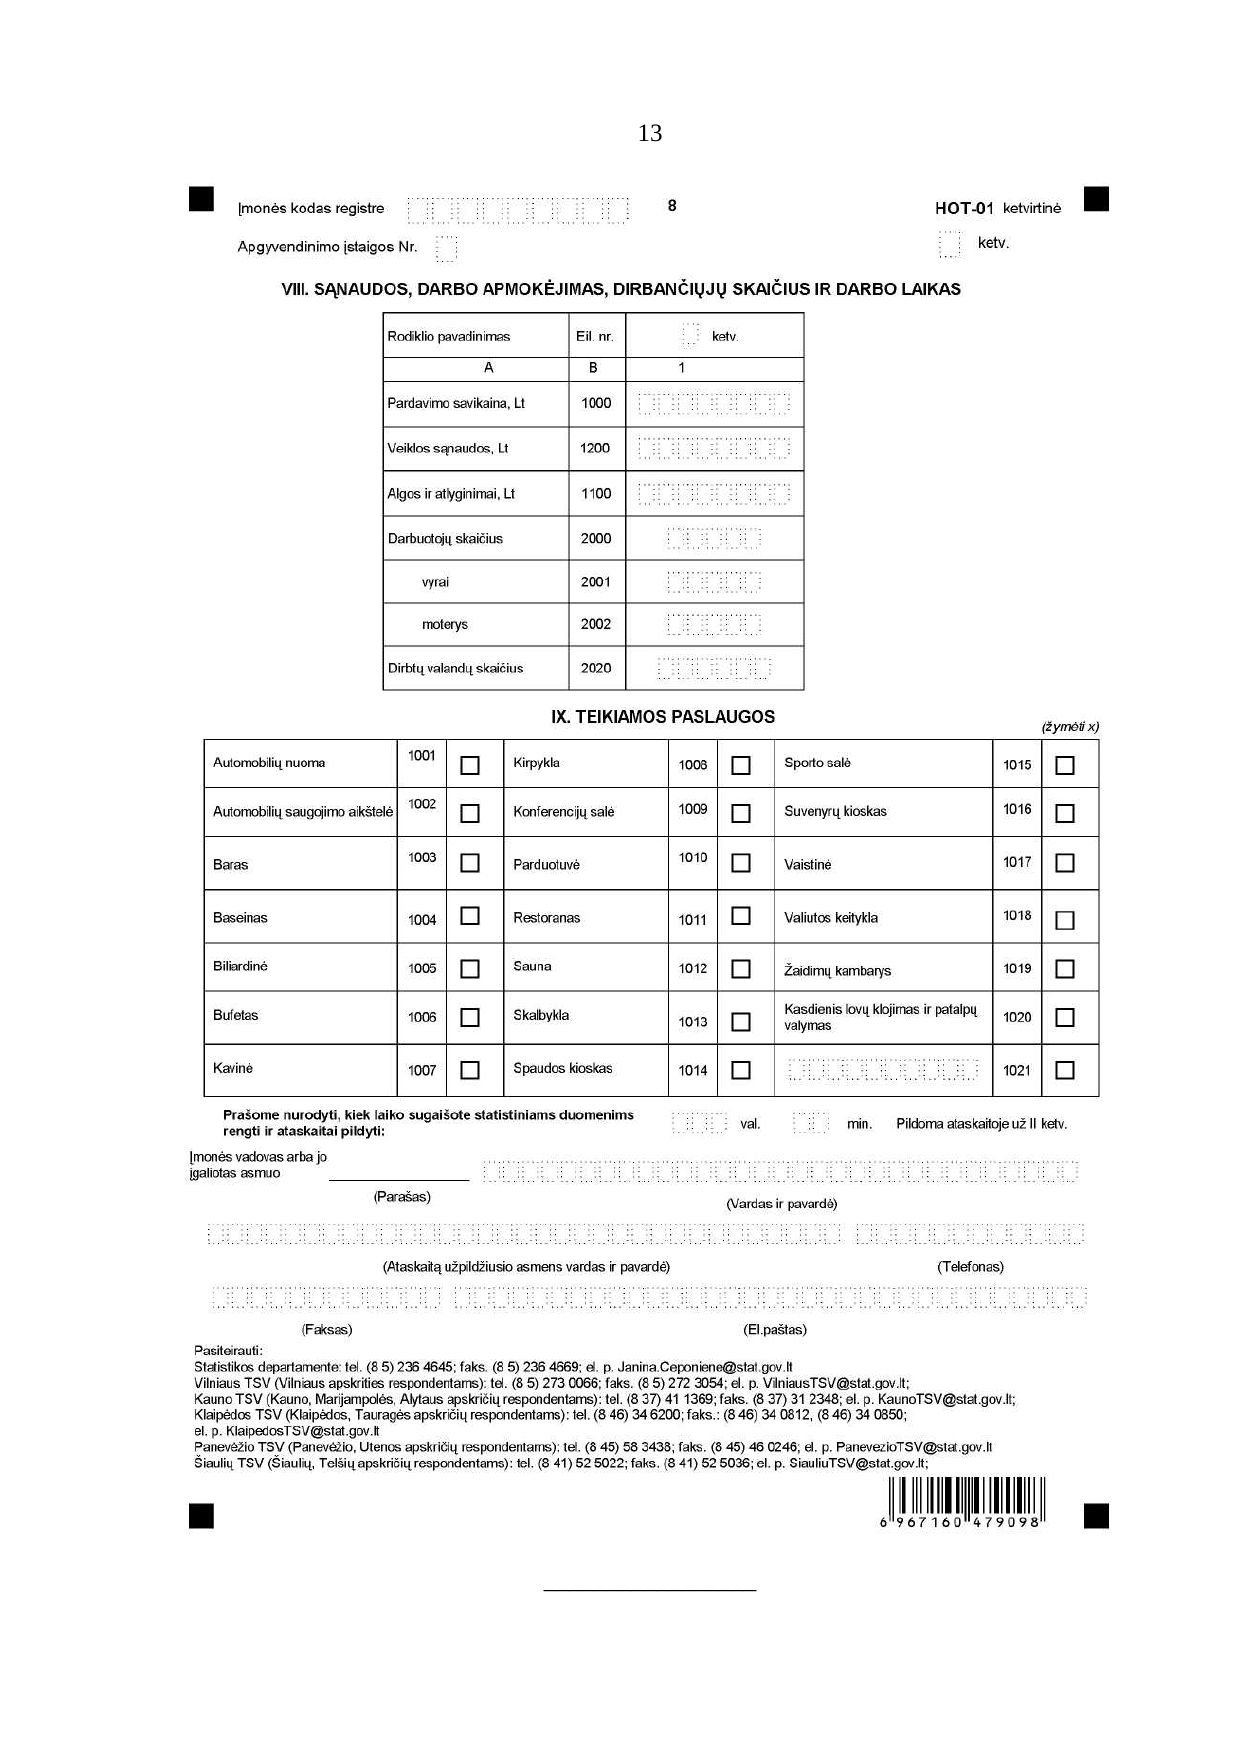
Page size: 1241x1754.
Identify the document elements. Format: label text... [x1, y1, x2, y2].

text _________________ [177, 1565, 1122, 1594]
